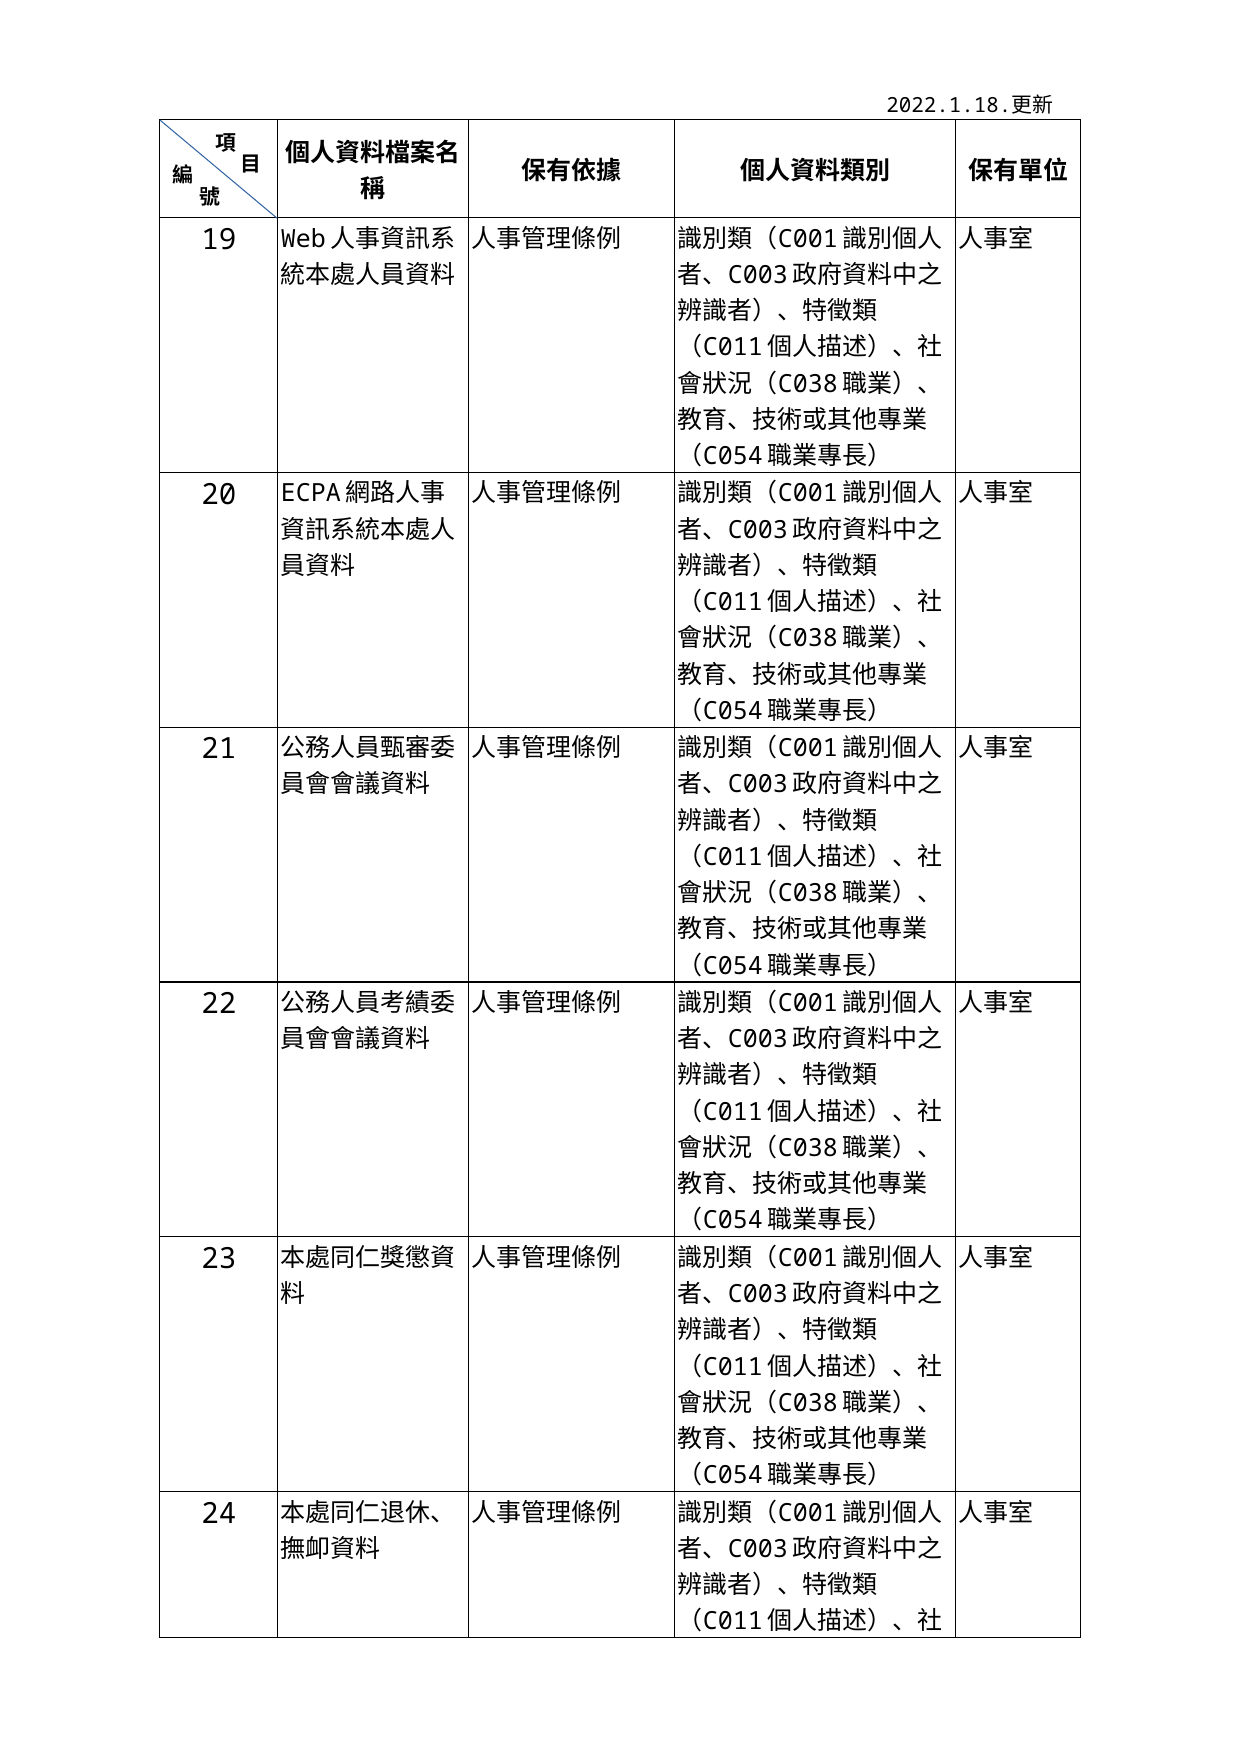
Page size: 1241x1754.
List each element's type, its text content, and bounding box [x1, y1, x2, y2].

table_cell 識別類（C001識別個人者、C003政府資料中之辨識者）、特徵類（C011個人描述）、社會狀況（C038職業）、教育、技術或其他專業（C054職業專長） [675, 218, 955, 472]
table_cell 24 [160, 1492, 277, 1637]
table_cell 識別類（C001識別個人者、C003政府資料中之辨識者）、特徵類（C011個人描述）、社會狀況（C038職業）、教育、技術或其他專業（C054職業專長） [675, 983, 955, 1236]
table_cell 識別類（C001識別個人者、C003政府資料中之辨識者）、特徵類（C011個人描述）、社會狀況（C038職業）、教育、技術或其他專業（C054職業專長） [675, 728, 955, 981]
table_cell 本處同仁獎懲資料 [278, 1237, 468, 1491]
table_cell 人事管理條例 [469, 1492, 674, 1637]
table_cell 人事管理條例 [469, 728, 674, 981]
table_cell 人事管理條例 [469, 983, 674, 1236]
table_cell ECPA網路人事資訊系統本處人員資料 [278, 473, 468, 727]
table_cell 人事室 [956, 218, 1080, 472]
table_cell 人事室 [956, 473, 1080, 727]
table_cell 人事室 [956, 728, 1080, 981]
table_header 保有單位 [956, 120, 1080, 217]
table_cell 23 [160, 1237, 277, 1491]
table_header 個人資料檔案名稱 [278, 120, 468, 217]
table_header 保有依據 [469, 120, 674, 217]
table_cell 人事室 [956, 1237, 1080, 1491]
table_header [160, 122, 273, 217]
table_cell 人事管理條例 [469, 473, 674, 727]
table_cell 識別類（C001識別個人者、C003政府資料中之辨識者）、特徵類（C011個人描述）、社 [675, 1492, 955, 1637]
table_cell 19 [160, 218, 277, 472]
table_cell 本處同仁退休、撫卹資料 [278, 1492, 468, 1637]
table_cell 人事管理條例 [469, 218, 674, 472]
table_cell 識別類（C001識別個人者、C003政府資料中之辨識者）、特徵類（C011個人描述）、社會狀況（C038職業）、教育、技術或其他專業（C054職業專長） [675, 473, 955, 727]
table_header [162, 120, 277, 216]
table_cell 22 [160, 983, 277, 1236]
table_cell 20 [160, 473, 277, 727]
table_cell 21 [160, 728, 277, 981]
table_cell 人事室 [956, 983, 1080, 1236]
table_cell 人事管理條例 [469, 1237, 674, 1491]
table_header 個人資料類別 [675, 120, 955, 217]
table_cell Web人事資訊系統本處人員資料 [278, 218, 468, 472]
table_cell 公務人員考績委員會會議資料 [278, 983, 468, 1236]
table_cell 識別類（C001識別個人者、C003政府資料中之辨識者）、特徵類（C011個人描述）、社會狀況（C038職業）、教育、技術或其他專業（C054職業專長） [675, 1237, 955, 1491]
table_cell 公務人員甄審委員會會議資料 [278, 728, 468, 981]
table_cell 人事室 [956, 1492, 1080, 1637]
